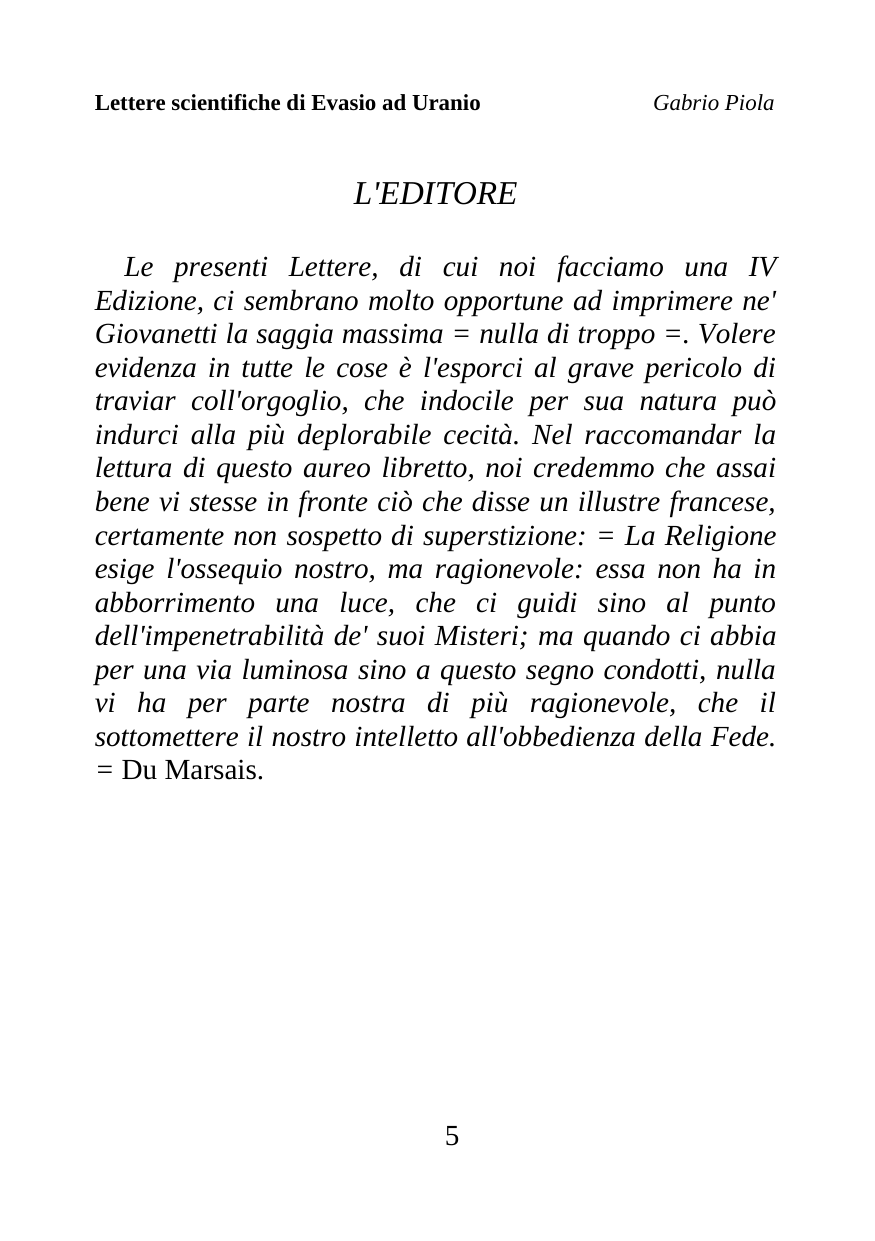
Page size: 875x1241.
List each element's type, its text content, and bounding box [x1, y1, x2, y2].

subtitle L'EDITORE [94, 173, 779, 212]
text Le presenti Lettere, di cui noi facciamo una IV Edizione, ci sembrano molto opportune ad imprimere ne' Giovanetti la saggia massima = nulla di troppo =. Volere evidenza in tutte le cose è l'esporci al grave pericolo di traviar coll'orgoglio, che indocile per sua natura può indurci alla più deplorabile cecità. Nel raccomandar la lettura di questo aureo libretto, noi credemmo che assai bene vi stesse in fronte ciò che disse un illustre francese, certamente non sospetto di superstizione: = La Religione esige l'ossequio nostro, ma ragionevole: essa non ha in abborrimento una luce, che ci guidi sino al punto dell'impenetrabilità de' suoi Misteri; ma quando ci abbia per una via luminosa sino a questo segno condotti, nulla vi ha per parte nostra di più ragionevole, che il sottomettere il nostro intelletto all'obbedienza della Fede. = Du Marsais. [94, 249, 779, 786]
